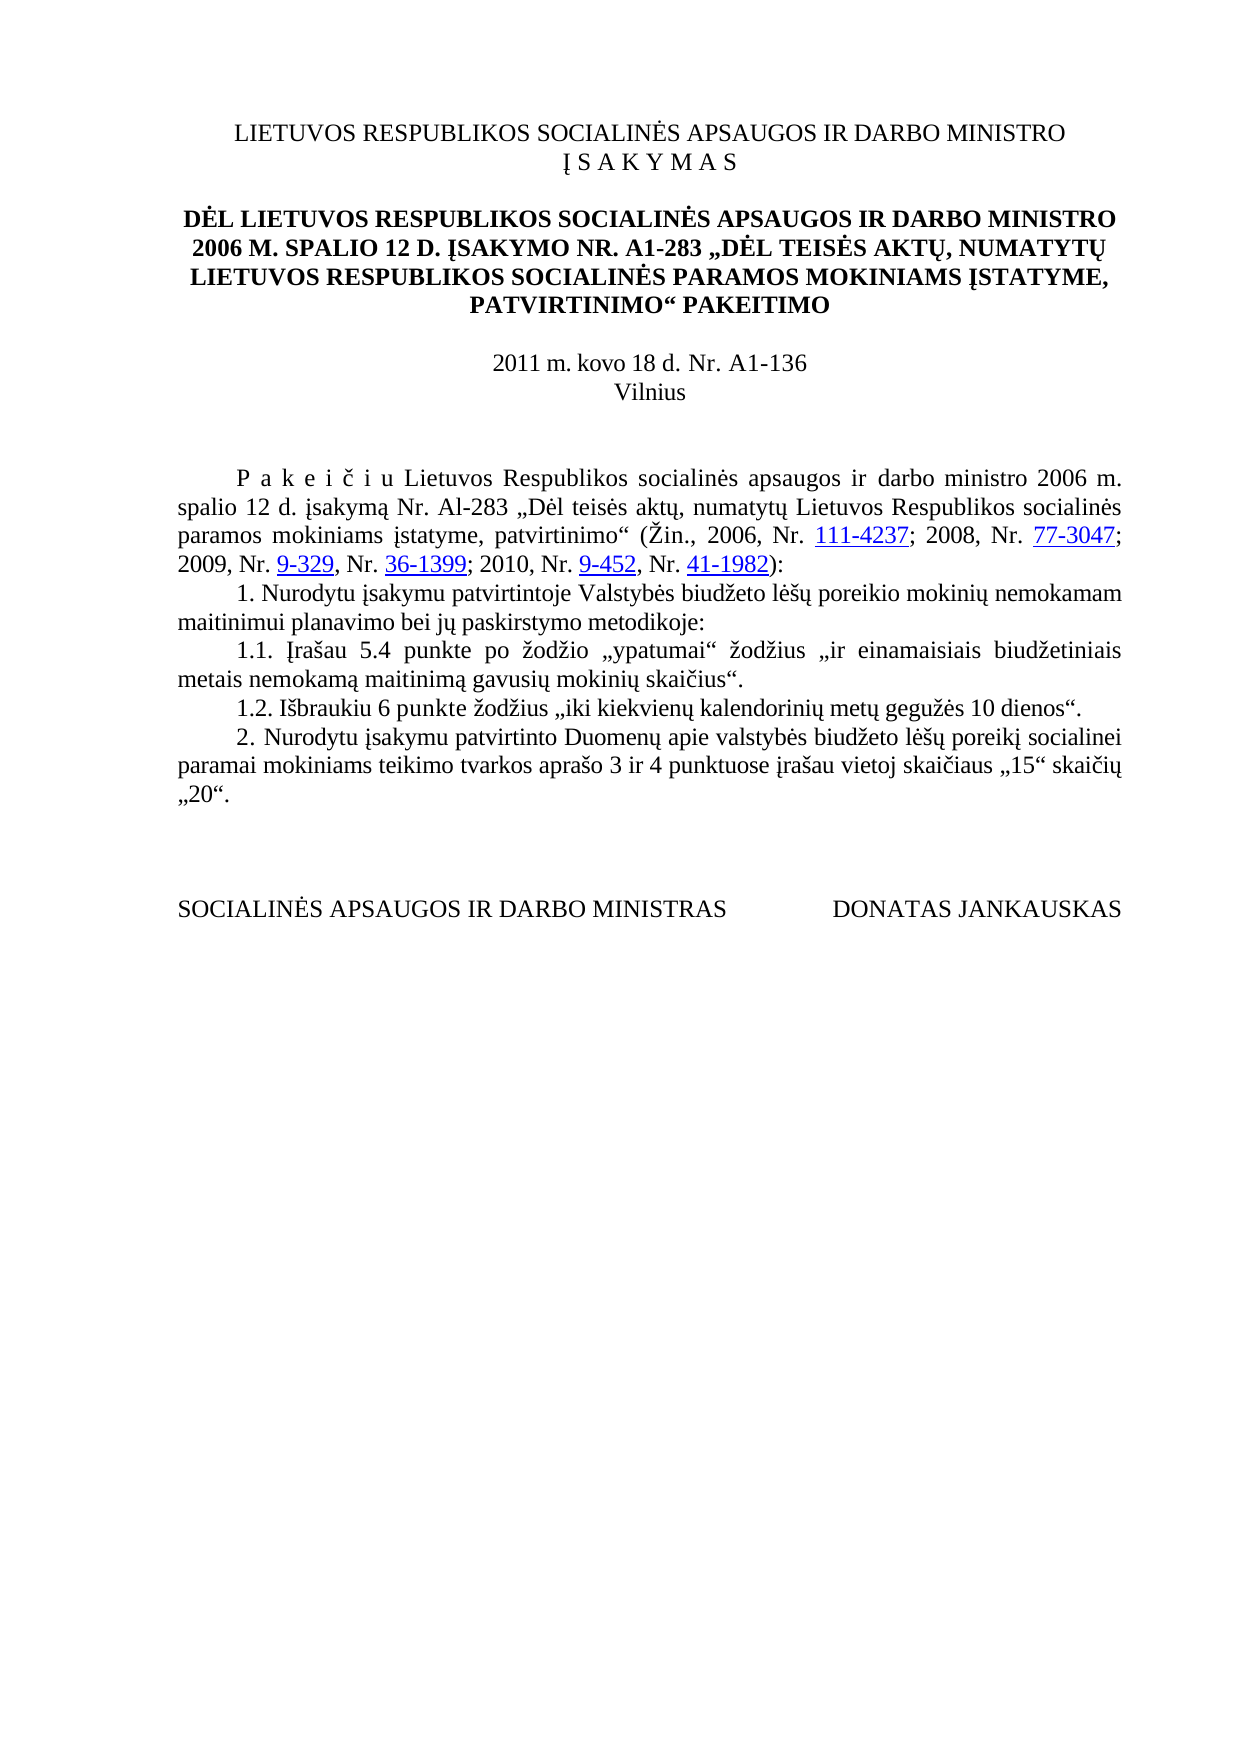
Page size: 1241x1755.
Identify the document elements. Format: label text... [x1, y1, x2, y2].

text P a k e i č i u Lietuvos Respublikos socialinės apsaugos ir darbo ministro 2006 m. spalio 12 d. įsakymą Nr. Al-283 „Dėl teisės aktų, numatytų Lietuvos Respublikos socialinės paramos mokiniams įstatyme, patvirtinimo“ (Žin., 2006, Nr. 111-4237; 2008, Nr. 77-3047; 2009, Nr. 9-329, Nr. 36-1399; 2010, Nr. 9-452, Nr. 41-1982): [177, 463, 1122, 578]
text 1. Nurodytu įsakymu patvirtintoje Valstybės biudžeto lėšų poreikio mokinių nemokamam maitinimui planavimo bei jų paskirstymo metodikoje: [177, 578, 1122, 636]
text Vilnius [177, 377, 1122, 406]
text Į S A K Y M A S [177, 147, 1122, 176]
text 2. Nurodytu įsakymu patvirtinto Duomenų apie valstybės biudžeto lėšų poreikį socialinei paramai mokiniams teikimo tvarkos aprašo 3 ir 4 punktuose įrašau vietoj skaičiaus „15“ skaičių „20“. [177, 722, 1122, 808]
text Socialinės apsaugos ir darbo ministras Donatas Jankauskas [177, 894, 1122, 923]
text 1.1. Įrašau 5.4 punkte po žodžio „ypatumai“ žodžius „ir einamaisiais biudžetiniais metais nemokamą maitinimą gavusių mokinių skaičius“. [177, 636, 1122, 693]
text DĖL LIETUVOS RESPUBLIKOS SOCIALINĖS APSAUGOS IR DARBO MINISTRO 2006 M. SPALIO 12 D. ĮSAKYMO Nr. A1-283 „DĖL TEISĖS AKTŲ, NUMATYTŲ LIETUVOS RESPUBLIKOS SOCIALINĖS PARAMOS MOKINIAMS ĮSTATYME, PATVIRTINIMO“ PAKEITIMO [177, 204, 1122, 319]
text LIETUVOS RESPUBLIKOS SOCIALINĖS APSAUGOS IR DARBO MINISTRO [177, 118, 1122, 147]
text 1.2. Išbraukiu 6 punkte žodžius „iki kiekvienų kalendorinių metų gegužės 10 dienos“. [177, 693, 1122, 722]
text 2011 m. kovo 18 d. Nr. A1-136 [177, 348, 1122, 377]
